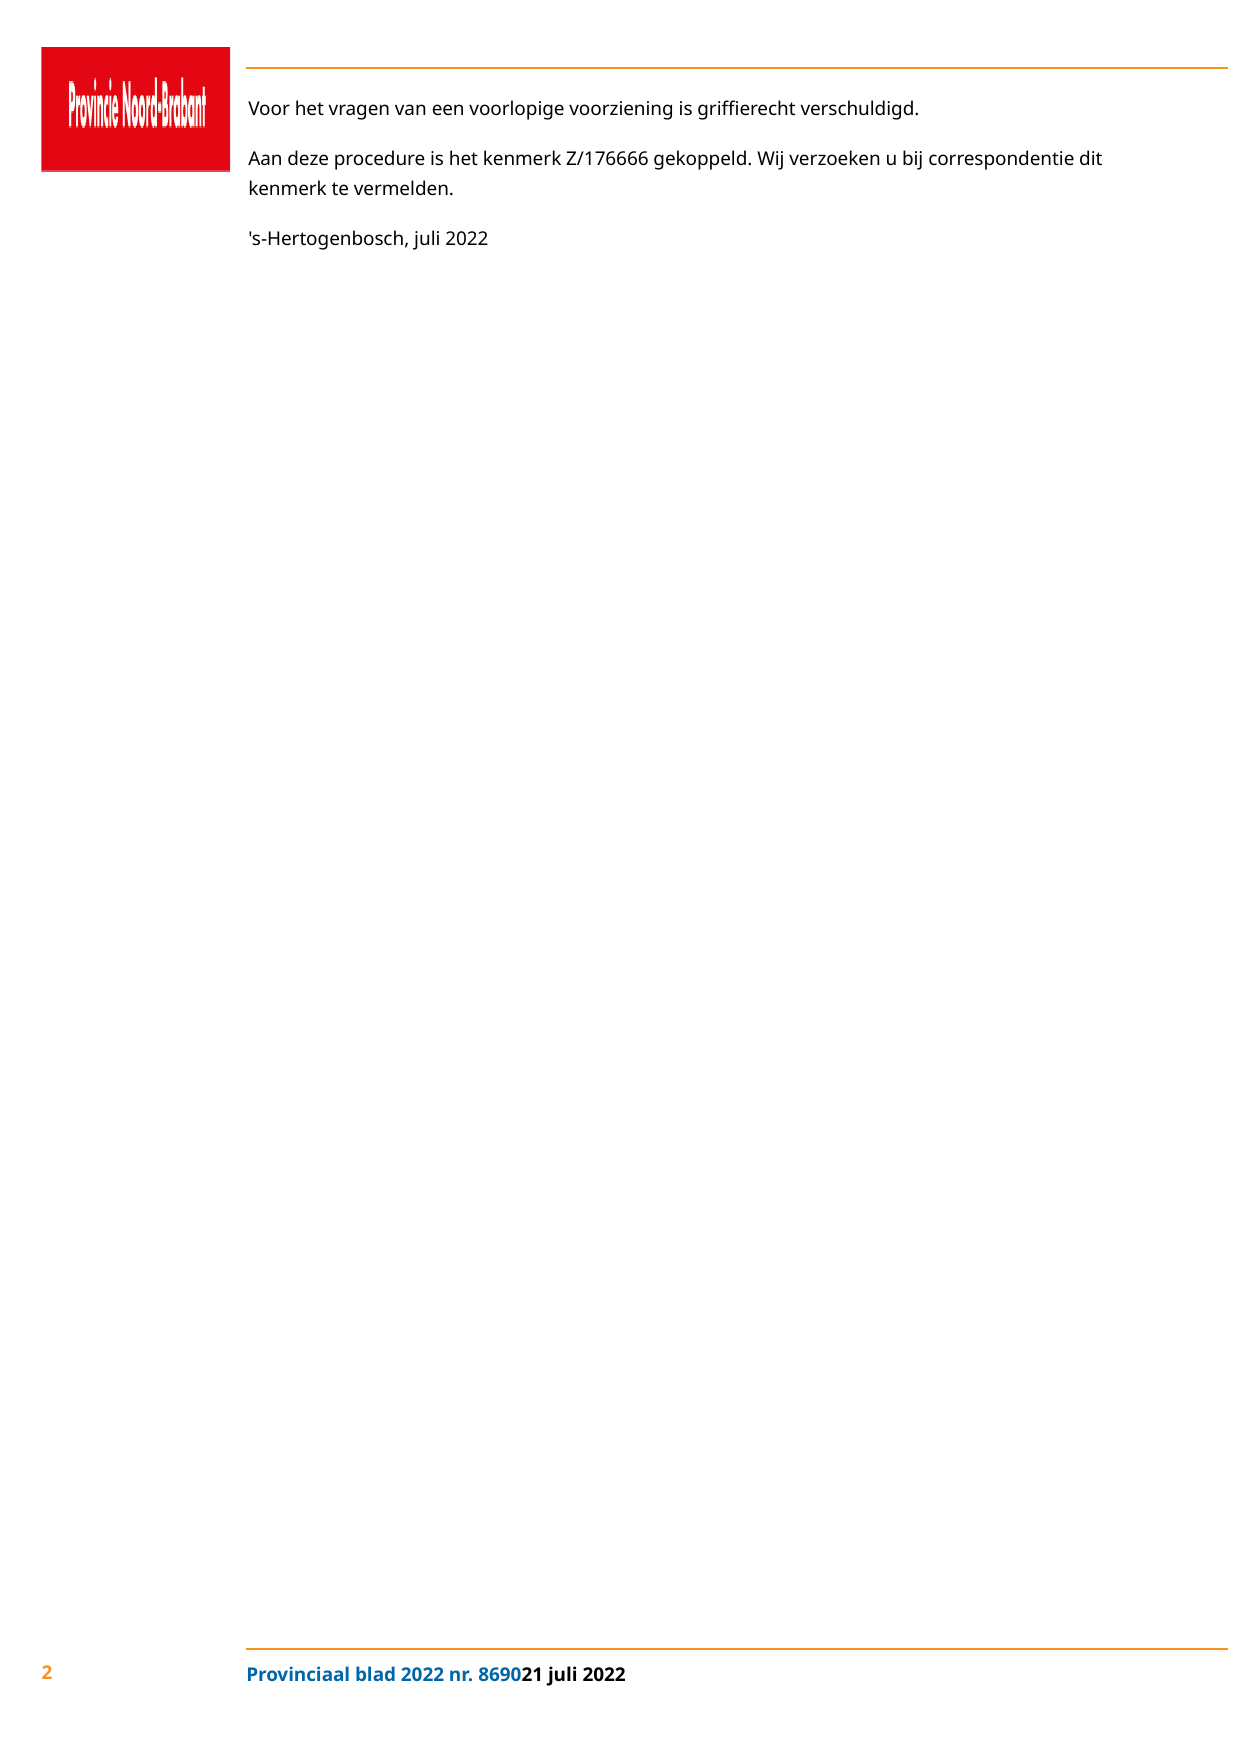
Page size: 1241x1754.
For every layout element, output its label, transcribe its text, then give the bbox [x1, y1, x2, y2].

text Voor het vragen van een voorlopige voorziening is griffierecht verschuldigd. [248, 95, 1152, 121]
picture [41, 47, 231, 172]
text Aan deze procedure is het kenmerk Z/176666 gekoppeld. Wij verzoeken u bij correspondentie dit kenmerk te vermelden. [248, 145, 1152, 201]
text 's-Hertogenbosch, juli 2022 [248, 225, 1152, 251]
